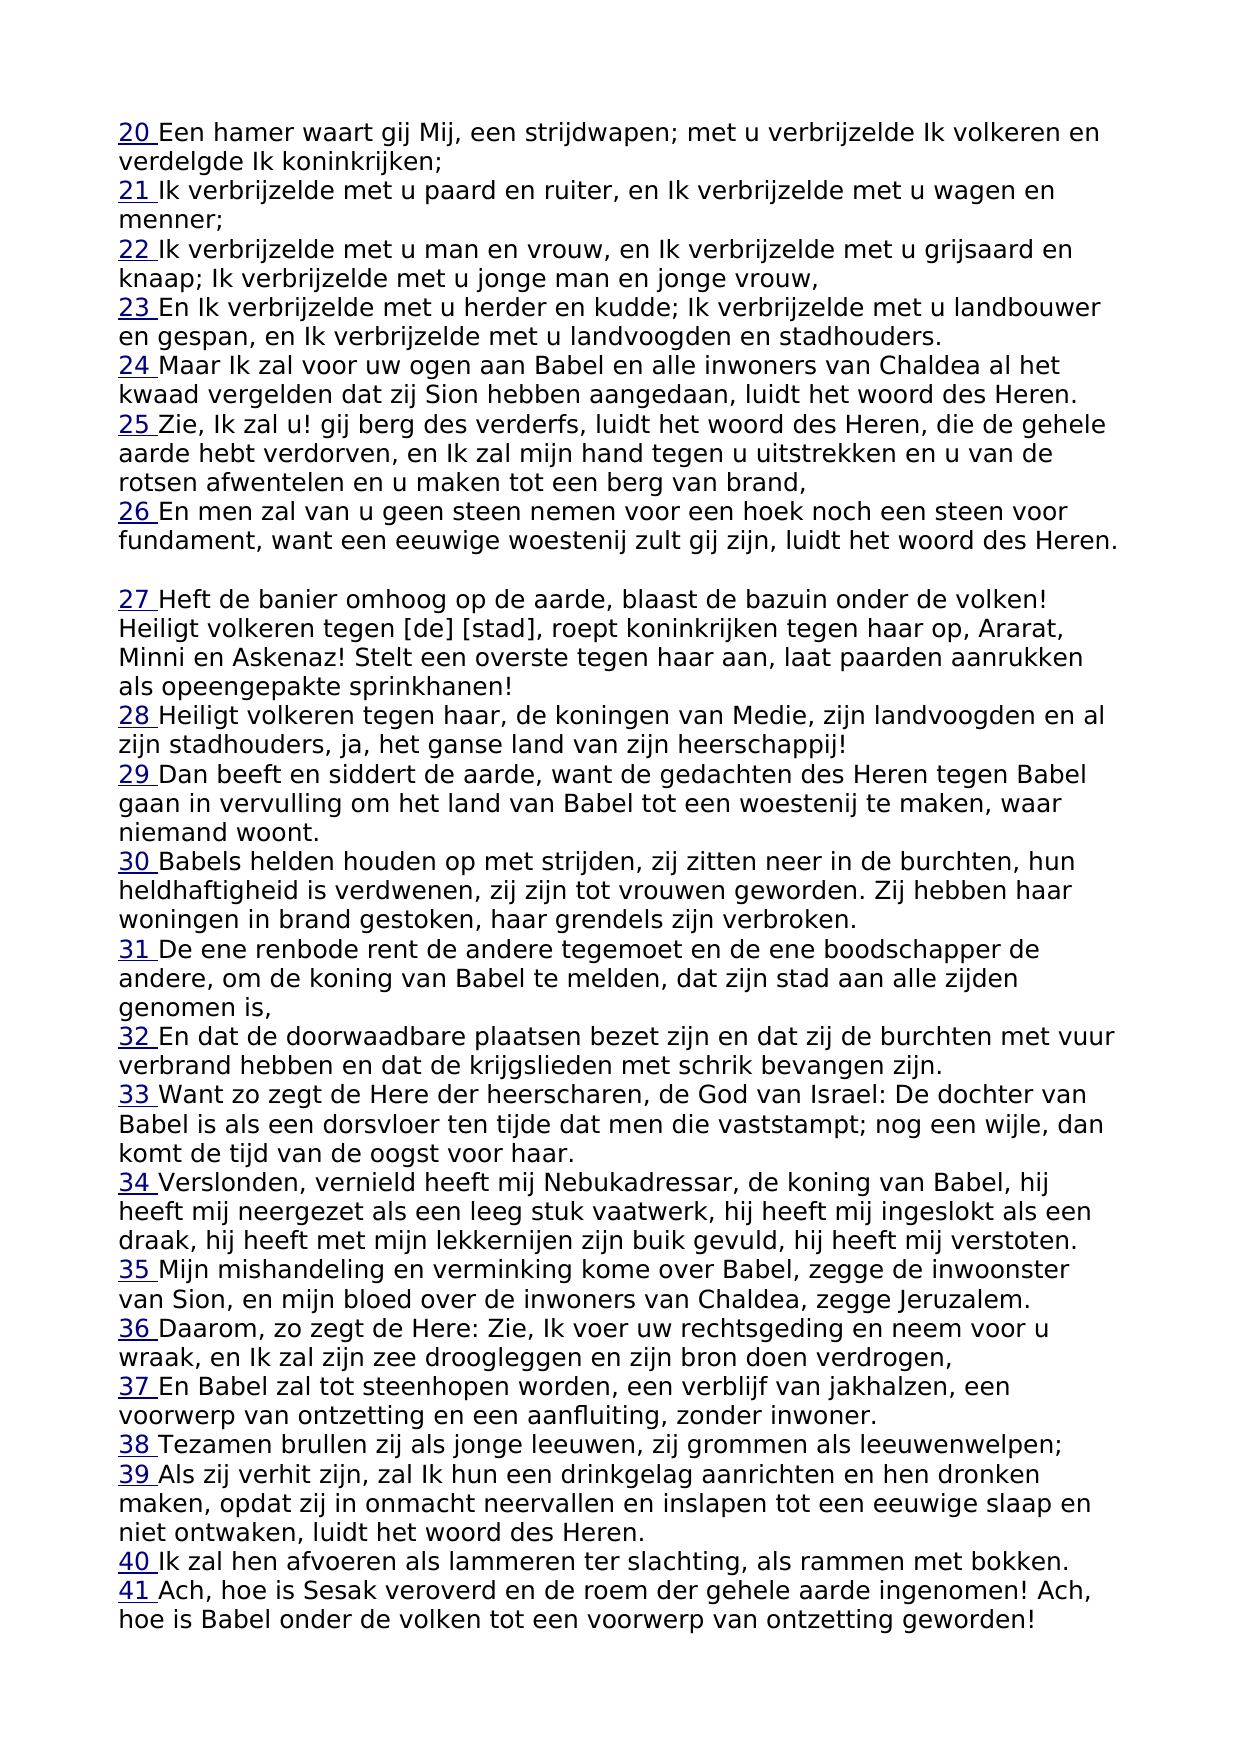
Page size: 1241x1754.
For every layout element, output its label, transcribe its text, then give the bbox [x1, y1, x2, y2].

text 20 Een hamer waart gij Mij, een strijdwapen; met u verbrijzelde Ik volkeren en verdelgde Ik koninkrijken; 21 Ik verbrijzelde met u paard en ruiter, en Ik verbrijzelde met u wagen en menner; 22 Ik verbrijzelde met u man en vrouw, en Ik verbrijzelde met u grijsaard en knaap; Ik verbrijzelde met u jonge man en jonge vrouw, 23 En Ik verbrijzelde met u herder en kudde; Ik verbrijzelde met u landbouwer en gespan, en Ik verbrijzelde met u landvoogden en stadhouders. 24 Maar Ik zal voor uw ogen aan Babel en alle inwoners van Chaldea al het kwaad vergelden dat zij Sion hebben aangedaan, luidt het woord des Heren. 25 Zie, Ik zal u! gij berg des verderfs, luidt het woord des Heren, die de gehele aarde hebt verdorven, en Ik zal mijn hand tegen u uitstrekken en u van de rotsen afwentelen en u maken tot een berg van brand, 26 En men zal van u geen steen nemen voor een hoek noch een steen voor fundament, want een eeuwige woestenij zult gij zijn, luidt het woord des Heren. 27 Heft de banier omhoog op de aarde, blaast de bazuin onder de volken! Heiligt volkeren tegen [de] [stad], roept koninkrijken tegen haar op, Ararat, Minni en Askenaz! Stelt een overste tegen haar aan, laat paarden aanrukken als opeengepakte sprinkhanen! 28 Heiligt volkeren tegen haar, de koningen van Medie, zijn landvoogden en al zijn stadhouders, ja, het ganse land van zijn heerschappij! 29 Dan beeft en siddert de aarde, want de gedachten des Heren tegen Babel gaan in vervulling om het land van Babel tot een woestenij te maken, waar niemand woont. 30 Babels helden houden op met strijden, zij zitten neer in de burchten, hun heldhaftigheid is verdwenen, zij zijn tot vrouwen geworden. Zij hebben haar woningen in brand gestoken, haar grendels zijn verbroken. 31 De ene renbode rent de andere tegemoet en de ene boodschapper de andere, om de koning van Babel te melden, dat zijn stad aan alle zijden genomen is, 32 En dat de doorwaadbare plaatsen bezet zijn en dat zij de burchten met vuur verbrand hebben en dat de krijgslieden met schrik bevangen zijn. 33 Want zo zegt de Here der heerscharen, de God van Israel: De dochter van Babel is als een dorsvloer ten tijde dat men die vaststampt; nog een wijle, dan komt de tijd van de oogst voor haar. 34 Verslonden, vernield heeft mij Nebukadressar, de koning van Babel, hij heeft mij neergezet als een leeg stuk vaatwerk, hij heeft mij ingeslokt als een draak, hij heeft met mijn lekkernijen zijn buik gevuld, hij heeft mij verstoten. 35 Mijn mishandeling en verminking kome over Babel, zegge de inwoonster van Sion, en mijn bloed over de inwoners van Chaldea, zegge Jeruzalem. 36 Daarom, zo zegt de Here: Zie, Ik voer uw rechtsgeding en neem voor u wraak, en Ik zal zijn zee droogleggen en zijn bron doen verdrogen, 37 En Babel zal tot steenhopen worden, een verblijf van jakhalzen, een voorwerp van ontzetting en een aanfluiting, zonder inwoner. 38 Tezamen brullen zij als jonge leeuwen, zij grommen als leeuwenwelpen; 39 Als zij verhit zijn, zal Ik hun een drinkgelag aanrichten en hen dronken maken, opdat zij in onmacht neervallen en inslapen tot een eeuwige slaap en niet ontwaken, luidt het woord des Heren. 40 Ik zal hen afvoeren als lammeren ter slachting, als rammen met bokken. 41 Ach, hoe is Sesak veroverd en de roem der gehele aarde ingenomen! Ach, hoe is Babel onder de volken tot een voorwerp van ontzetting geworden! [118, 118, 1122, 1635]
